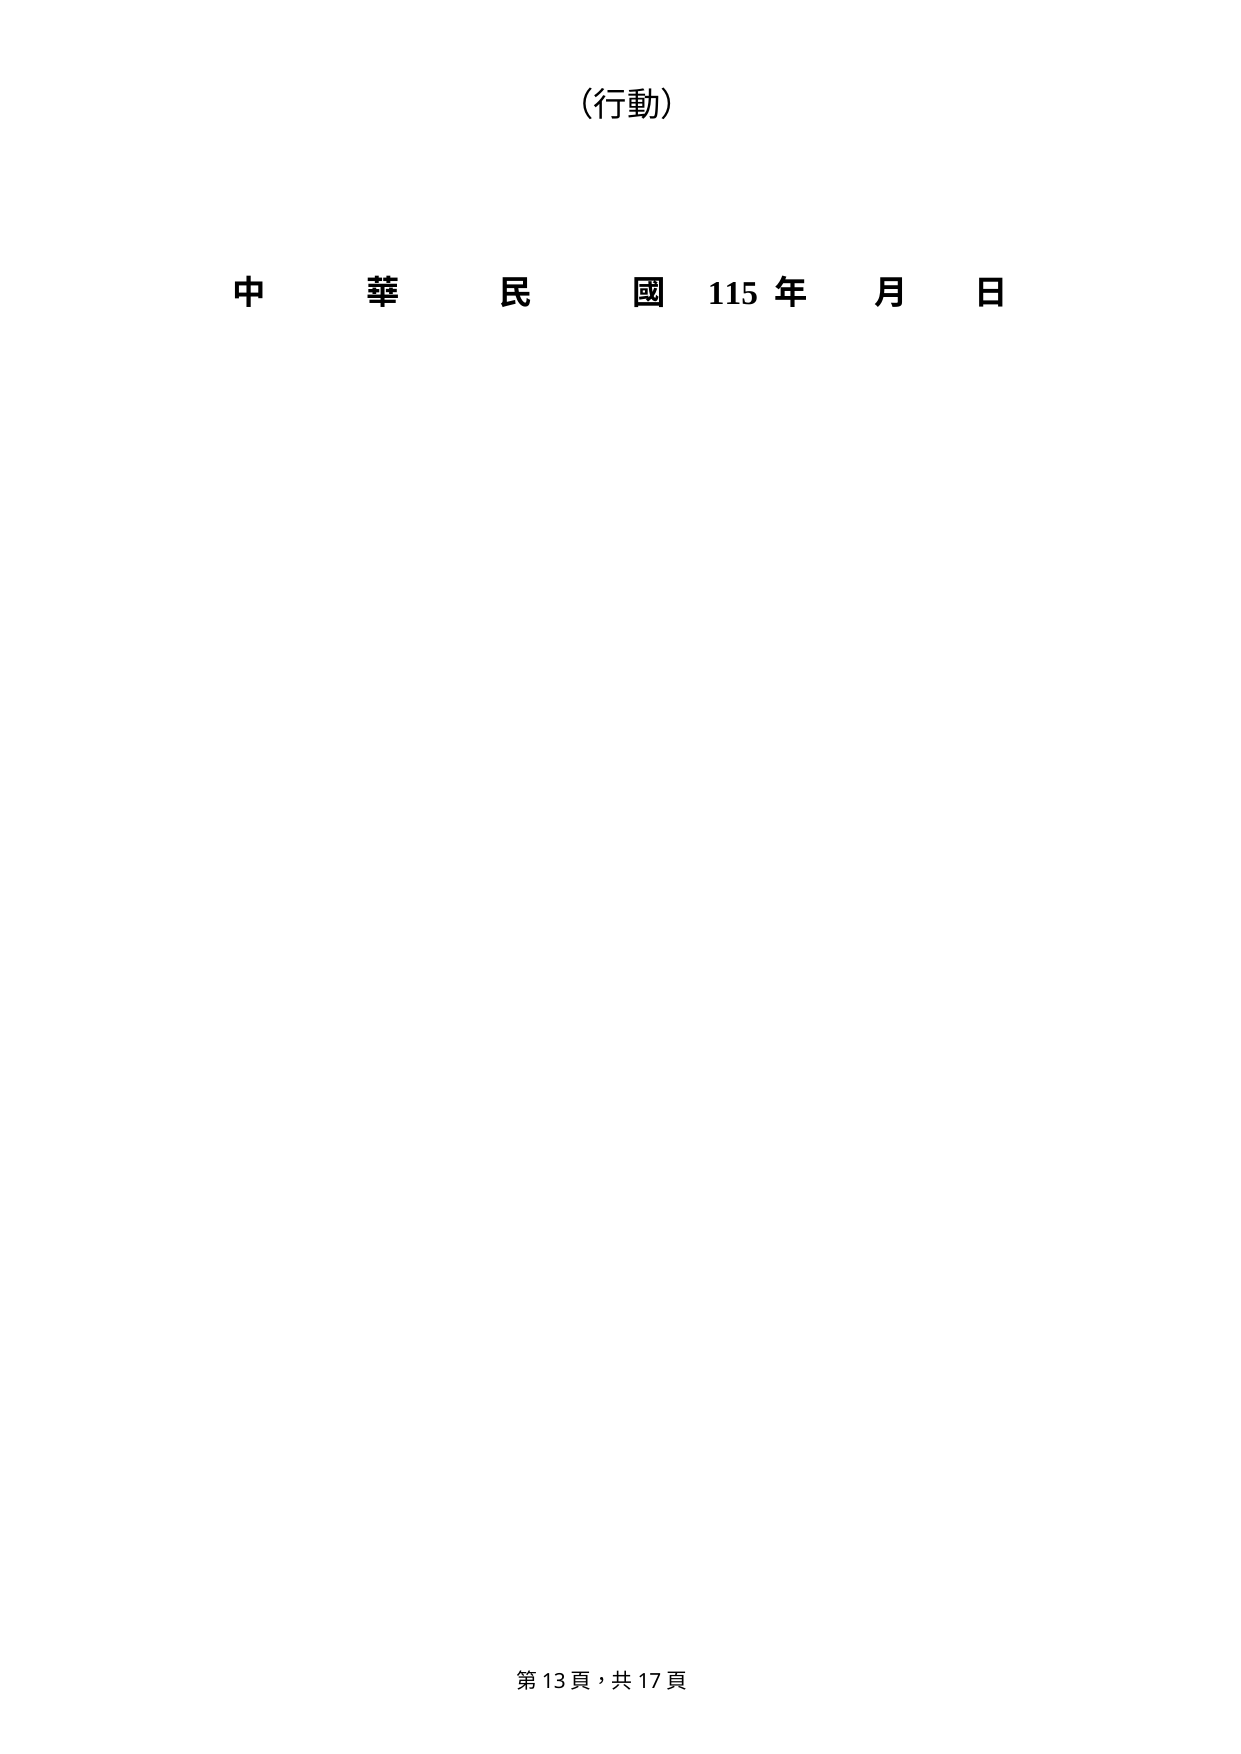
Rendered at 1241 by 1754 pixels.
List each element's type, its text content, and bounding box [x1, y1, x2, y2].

text （行動） [118, 78, 1122, 126]
text 中 華 民 國 115 年 月 日 [118, 259, 1122, 321]
